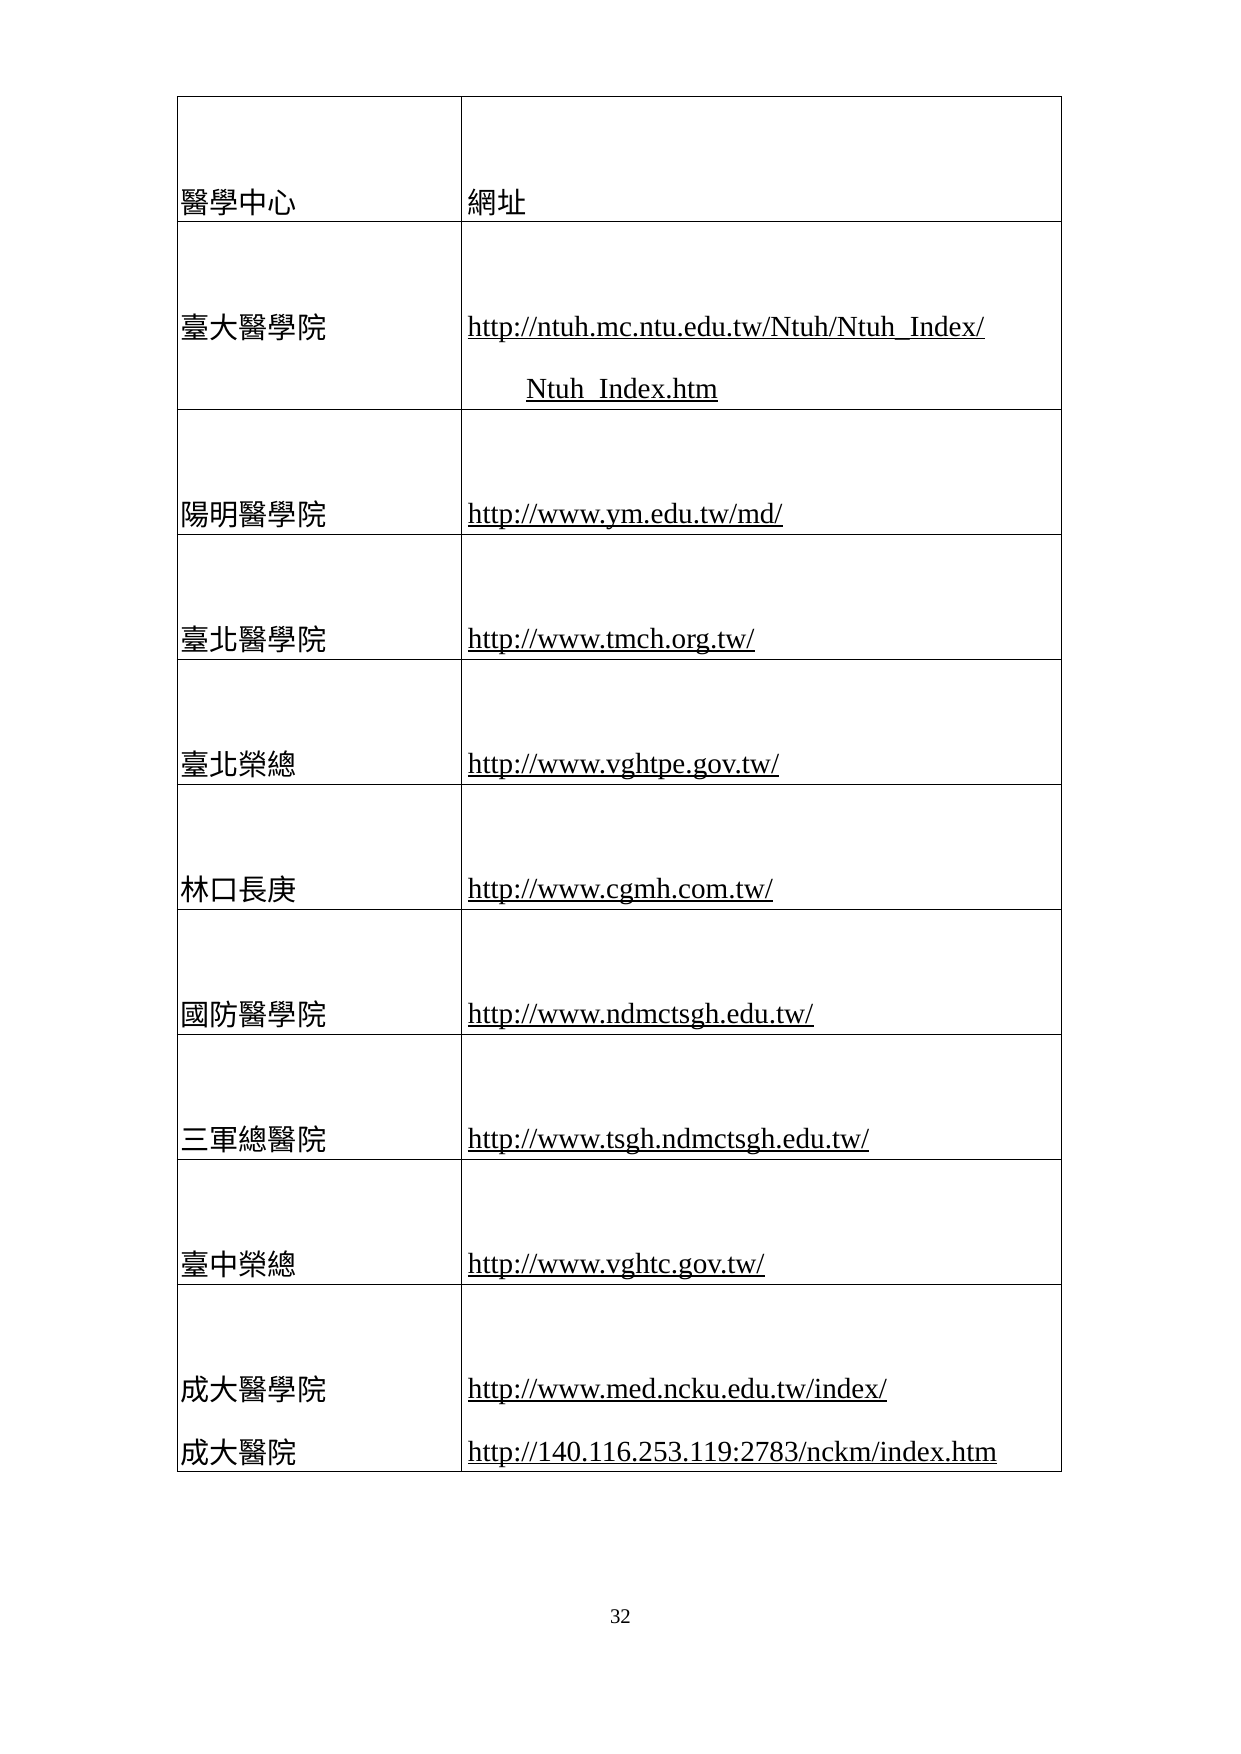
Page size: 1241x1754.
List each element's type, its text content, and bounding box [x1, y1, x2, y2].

table_cell 三軍總醫院 [178, 1035, 461, 1159]
table_cell 臺大醫學院 [178, 222, 461, 409]
table_cell http://www.tmch.org.tw/ [462, 535, 1061, 659]
table_header 醫學中心 [178, 97, 461, 221]
table_header 網址 [462, 97, 1061, 221]
table_cell 林口長庚 [178, 785, 461, 909]
table_cell http://ntuh.mc.ntu.edu.tw/Ntuh/Ntuh_Index/Ntuh_Index.htm [462, 222, 1061, 409]
table_cell http://www.vghtpe.gov.tw/ [462, 660, 1061, 784]
table_cell http://www.vghtc.gov.tw/ [462, 1160, 1061, 1284]
table_cell 成大醫學院 成大醫院 [178, 1285, 461, 1471]
table_cell http://www.ndmctsgh.edu.tw/ [462, 910, 1061, 1034]
table_cell 臺中榮總 [178, 1160, 461, 1284]
table_cell 臺北榮總 [178, 660, 461, 784]
table_cell 陽明醫學院 [178, 410, 461, 534]
table_cell http://www.cgmh.com.tw/ [462, 785, 1061, 909]
table_cell 國防醫學院 [178, 910, 461, 1034]
table_cell 臺北醫學院 [178, 535, 461, 659]
table_cell http://www.med.ncku.edu.tw/index/ http://140.116.253.119:2783/nckm/index.htm [462, 1285, 1061, 1471]
table_cell http://www.tsgh.ndmctsgh.edu.tw/ [462, 1035, 1061, 1159]
table_cell http://www.ym.edu.tw/md/ [462, 410, 1061, 534]
